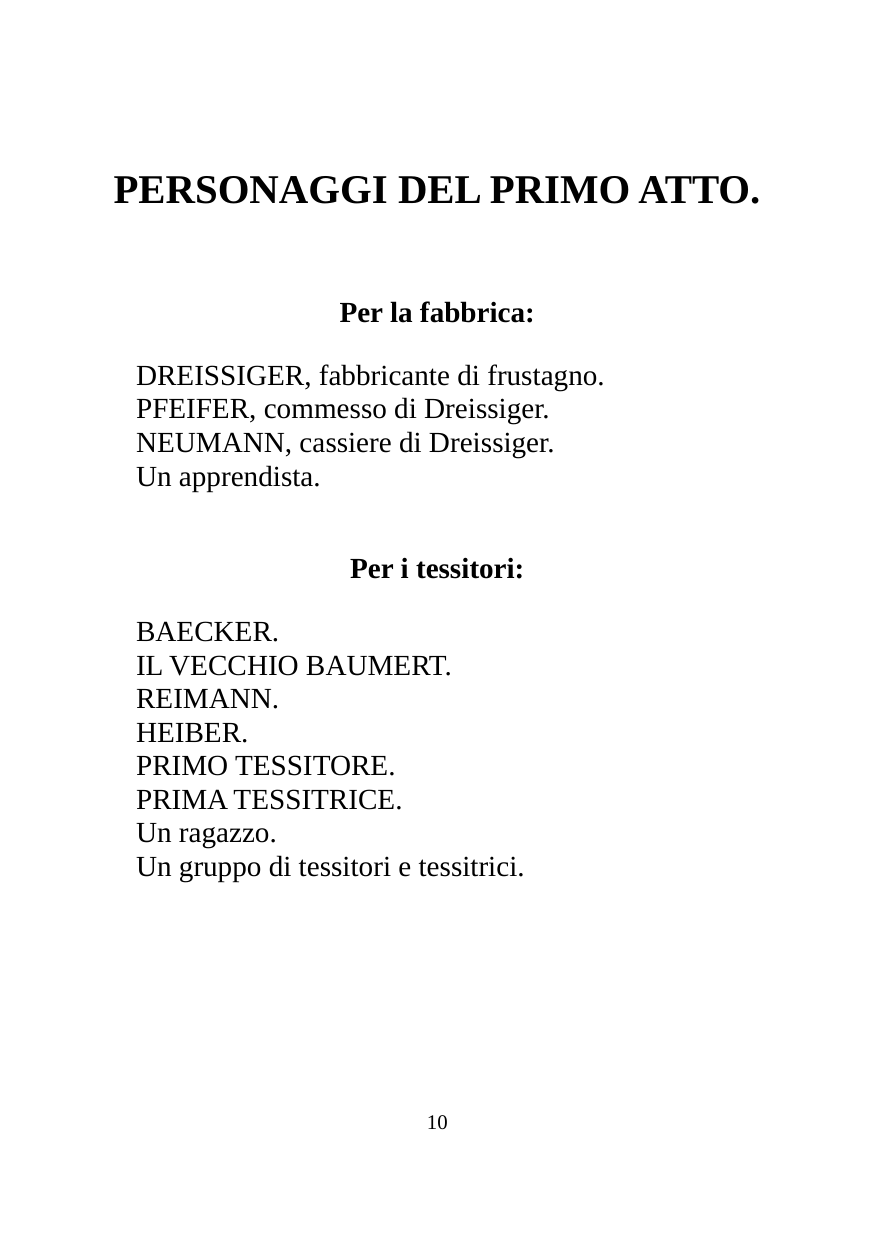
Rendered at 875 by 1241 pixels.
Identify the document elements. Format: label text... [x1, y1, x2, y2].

text IL VECCHIO BAUMERT. [106, 648, 768, 681]
text HEIBER. [106, 715, 768, 748]
text Un gruppo di tessitori e tessitrici. [106, 849, 768, 883]
text DREISSIGER, fabbricante di frustagno. [106, 358, 768, 392]
text BAECKER. [106, 614, 768, 648]
text PFEIFER, commesso di Dreissiger. [106, 392, 768, 425]
text NEUMANN, cassiere di Dreissiger. [106, 425, 768, 459]
text REIMANN. [106, 681, 768, 715]
subtitle PERSONAGGI DEL PRIMO ATTO. [106, 165, 768, 212]
text PRIMO TESSITORE. [106, 748, 768, 782]
text PRIMA TESSITRICE. [106, 782, 768, 816]
text Un ragazzo. [106, 816, 768, 849]
text Per la fabbrica: [106, 295, 768, 328]
text Un apprendista. [106, 459, 768, 492]
text Per i tessitori: [106, 551, 768, 585]
